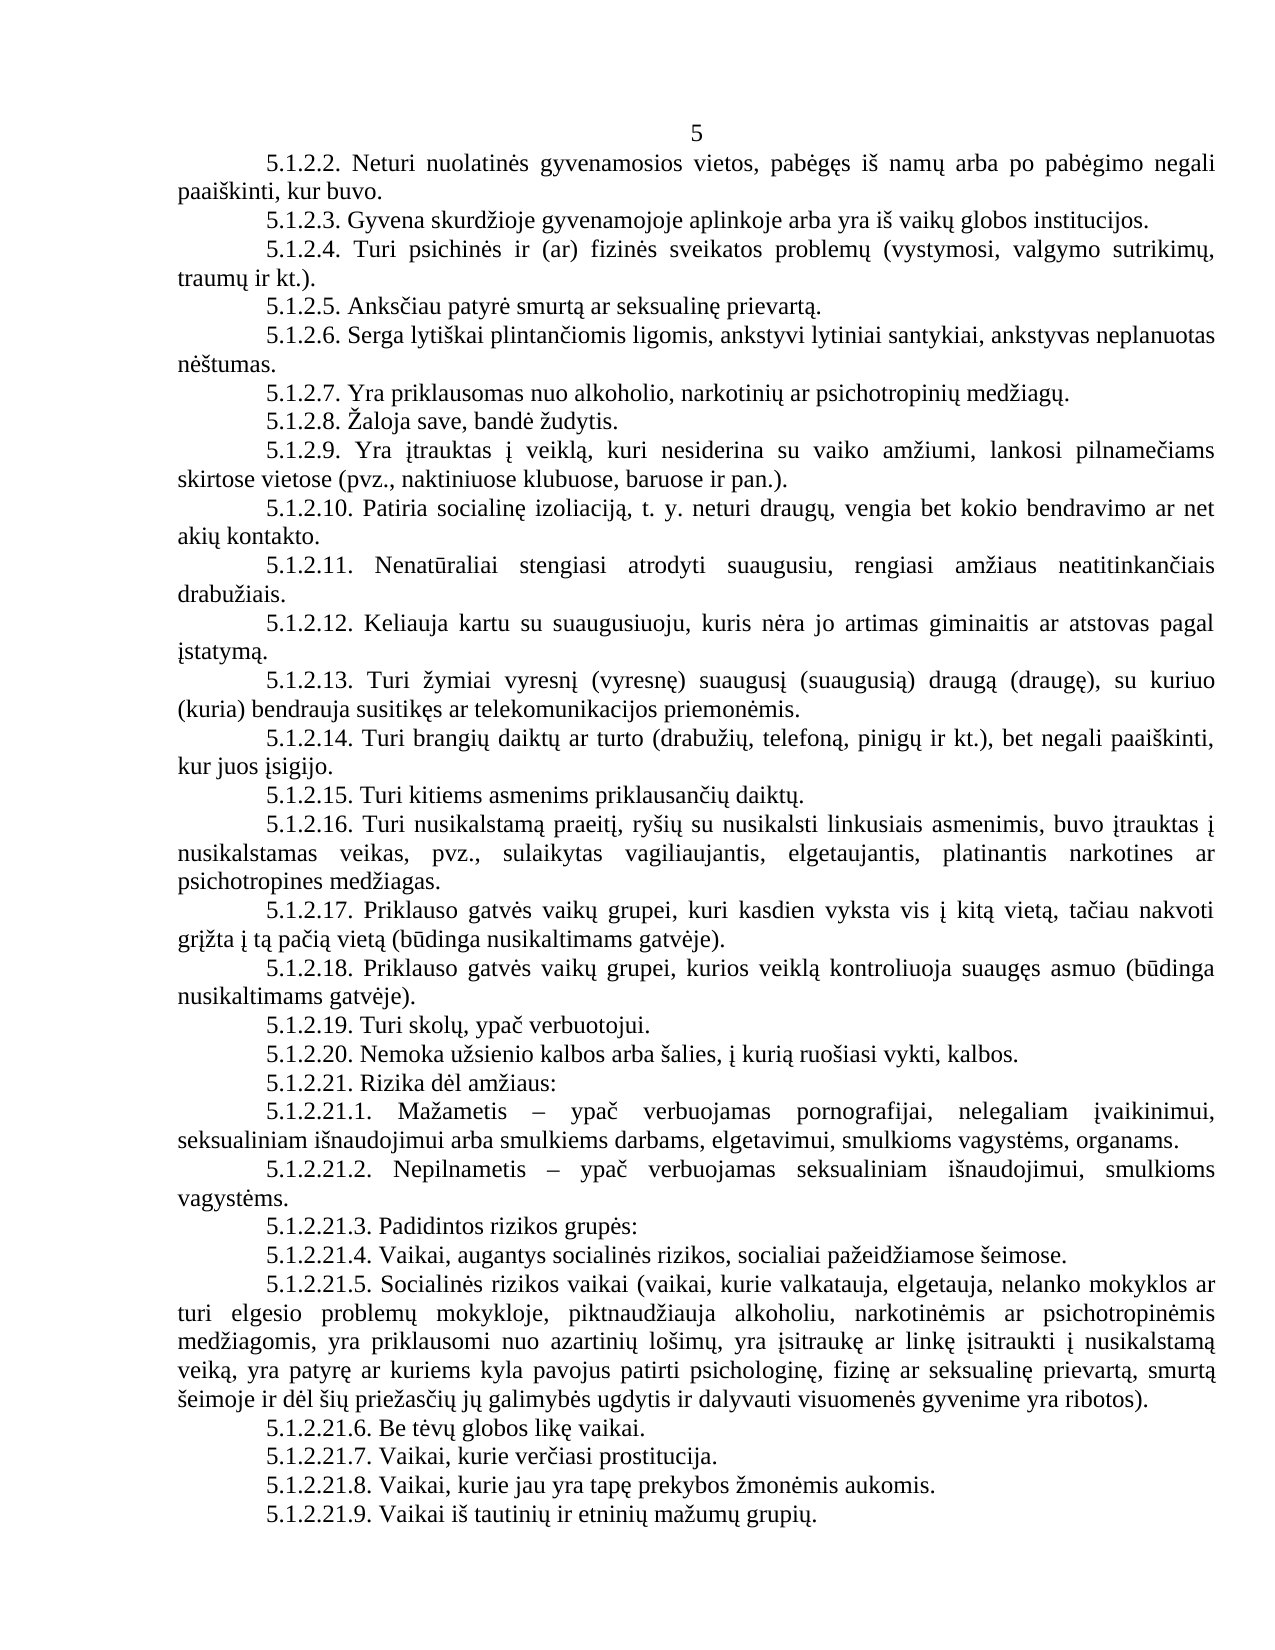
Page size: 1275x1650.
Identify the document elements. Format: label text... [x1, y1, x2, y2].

text 5.1.2.21.2. Nepilnametis – ypač verbuojamas seksualiniam išnaudojimui, smulkioms vagystėms. [177, 1154, 1216, 1211]
text 5.1.2.13. Turi žymiai vyresnį (vyresnę) suaugusį (suaugusią) draugą (draugę), su kuriuo (kuria) bendrauja susitikęs ar telekomunikacijos priemonėmis. [177, 665, 1216, 723]
text 5.1.2.12. Keliauja kartu su suaugusiuoju, kuris nėra jo artimas giminaitis ar atstovas pagal įstatymą. [177, 608, 1216, 665]
text 5.1.2.9. Yra įtrauktas į veiklą, kuri nesiderina su vaiko amžiumi, lankosi pilnamečiams skirtose vietose (pvz., naktiniuose klubuose, baruose ir pan.). [177, 435, 1216, 493]
text 5.1.2.8. Žaloja save, bandė žudytis. [177, 406, 1216, 435]
text 5.1.2.21. Rizika dėl amžiaus: [177, 1068, 1216, 1096]
text 5.1.2.21.5. Socialinės rizikos vaikai (vaikai, kurie valkatauja, elgetauja, nelanko mokyklos ar turi elgesio problemų mokykloje, piktnaudžiauja alkoholiu, narkotinėmis ar psichotropinėmis medžiagomis, yra priklausomi nuo azartinių lošimų, yra įsitraukę ar linkę įsitraukti į nusikalstamą veiką, yra patyrę ar kuriems kyla pavojus patirti psichologinę, fizinę ar seksualinę prievartą, smurtą šeimoje ir dėl šių priežasčių jų galimybės ugdytis ir dalyvauti visuomenės gyvenime yra ribotos). [177, 1269, 1216, 1413]
text 5.1.2.7. Yra priklausomas nuo alkoholio, narkotinių ar psichotropinių medžiagų. [177, 378, 1216, 406]
text 5.1.2.21.3. Padidintos rizikos grupės: [177, 1211, 1216, 1240]
text 5.1.2.3. Gyvena skurdžioje gyvenamojoje aplinkoje arba yra iš vaikų globos institucijos. [177, 205, 1216, 234]
text 5.1.2.2. Neturi nuolatinės gyvenamosios vietos, pabėgęs iš namų arba po pabėgimo negali paaiškinti, kur buvo. [177, 148, 1216, 205]
text 5.1.2.21.7. Vaikai, kurie verčiasi prostitucija. [177, 1441, 1216, 1470]
text 5.1.2.10. Patiria socialinę izoliaciją, t. y. neturi draugų, vengia bet kokio bendravimo ar net akių kontakto. [177, 493, 1216, 550]
text 5.1.2.17. Priklauso gatvės vaikų grupei, kuri kasdien vyksta vis į kitą vietą, tačiau nakvoti grįžta į tą pačią vietą (būdinga nusikaltimams gatvėje). [177, 895, 1216, 953]
text 5.1.2.15. Turi kitiems asmenims priklausančių daiktų. [177, 780, 1216, 809]
text 5.1.2.11. Nenatūraliai stengiasi atrodyti suaugusiu, rengiasi amžiaus neatitinkančiais drabužiais. [177, 550, 1216, 608]
text 5.1.2.21.1. Mažametis – ypač verbuojamas pornografijai, nelegaliam įvaikinimui, seksualiniam išnaudojimui arba smulkiems darbams, elgetavimui, smulkioms vagystėms, organams. [177, 1096, 1216, 1154]
text 5.1.2.5. Anksčiau patyrė smurtą ar seksualinę prievartą. [177, 291, 1216, 320]
text 5.1.2.18. Priklauso gatvės vaikų grupei, kurios veiklą kontroliuoja suaugęs asmuo (būdinga nusikaltimams gatvėje). [177, 953, 1216, 1010]
text 5.1.2.21.4. Vaikai, augantys socialinės rizikos, socialiai pažeidžiamose šeimose. [177, 1240, 1216, 1269]
text 5.1.2.14. Turi brangių daiktų ar turto (drabužių, telefoną, pinigų ir kt.), bet negali paaiškinti, kur juos įsigijo. [177, 723, 1216, 780]
text 5.1.2.21.6. Be tėvų globos likę vaikai. [177, 1413, 1216, 1441]
text 5.1.2.21.8. Vaikai, kurie jau yra tapę prekybos žmonėmis aukomis. [177, 1470, 1216, 1499]
text 5.1.2.21.9. Vaikai iš tautinių ir etninių mažumų grupių. [177, 1499, 1216, 1528]
text 5.1.2.19. Turi skolų, ypač verbuotojui. [177, 1010, 1216, 1039]
text 5.1.2.6. Serga lytiškai plintančiomis ligomis, ankstyvi lytiniai santykiai, ankstyvas neplanuotas nėštumas. [177, 320, 1216, 378]
text 5.1.2.16. Turi nusikalstamą praeitį, ryšių su nusikalsti linkusiais asmenimis, buvo įtrauktas į nusikalstamas veikas, pvz., sulaikytas vagiliaujantis, elgetaujantis, platinantis narkotines ar psichotropines medžiagas. [177, 809, 1216, 895]
text 5.1.2.20. Nemoka užsienio kalbos arba šalies, į kurią ruošiasi vykti, kalbos. [177, 1039, 1216, 1068]
text 5.1.2.4. Turi psichinės ir (ar) fizinės sveikatos problemų (vystymosi, valgymo sutrikimų, traumų ir kt.). [177, 234, 1216, 291]
